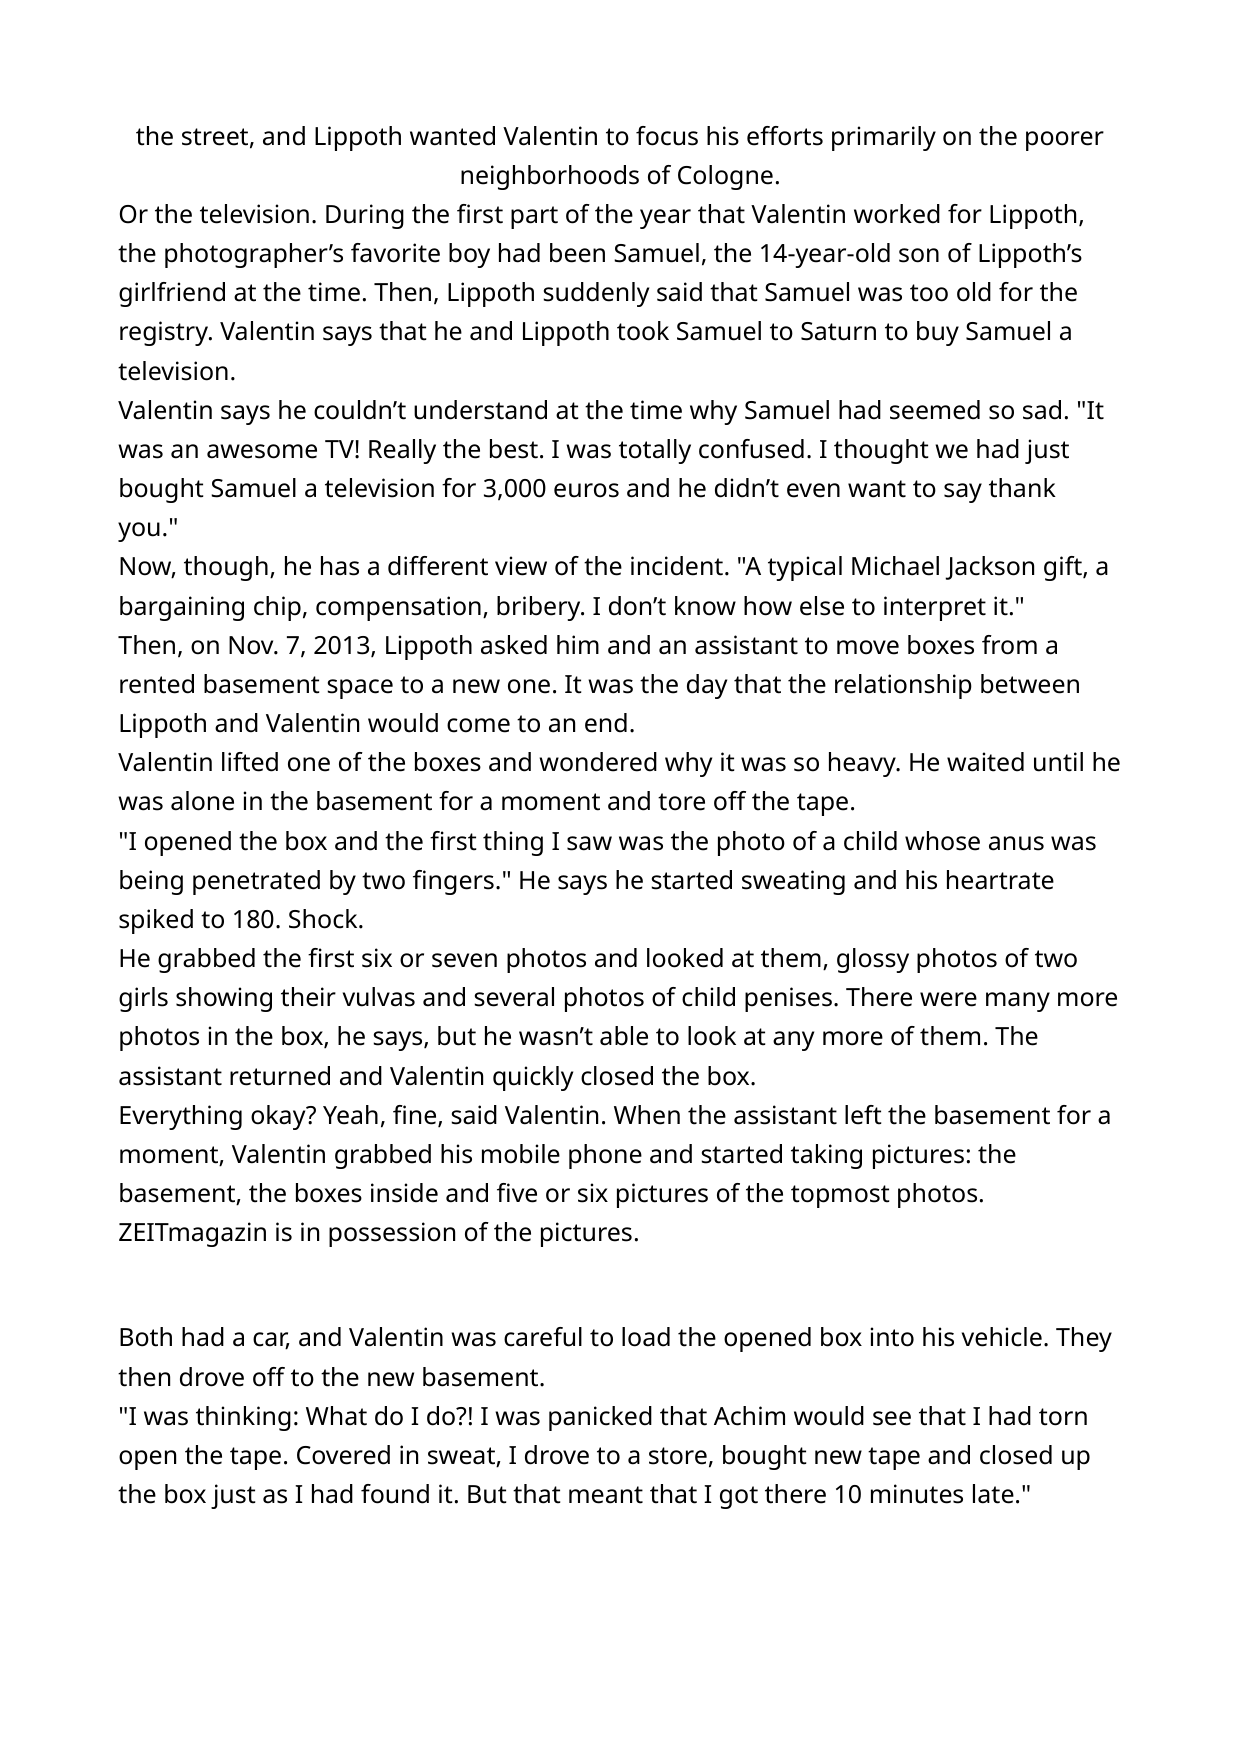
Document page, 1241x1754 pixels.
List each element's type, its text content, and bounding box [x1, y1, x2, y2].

text Everything okay? Yeah, fine, said Valentin. When the assistant left the basement for a moment, Valentin grabbed his mobile phone and started taking pictures: the basement, the boxes inside and five or six pictures of the topmost photos. ZEITmagazin is in possession of the pictures. [118, 1097, 1122, 1249]
text "I opened the box and the first thing I saw was the photo of a child whose anus was being penetrated by two fingers." He says he started sweating and his heartrate spiked to 180. Shock. [118, 823, 1122, 936]
text He grabbed the first six or seven photos and looked at them, glossy photos of two girls showing their vulvas and several photos of child penises. There were many more photos in the box, he says, but he wasn’t able to look at any more of them. The assistant returned and Valentin quickly closed the box. [118, 941, 1122, 1092]
text Or the television. During the first part of the year that Valentin worked for Lippoth, the photographer’s favorite boy had been Samuel, the 14-year-old son of Lippoth’s girlfriend at the time. Then, Lippoth suddenly said that Samuel was too old for the registry. Valentin says that he and Lippoth took Samuel to Saturn to buy Samuel a television. [118, 196, 1122, 387]
text the street, and Lippoth wanted Valentin to focus his efforts primarily on the poorer neighborhoods of Cologne. [118, 118, 1122, 191]
text Both had a car, and Valentin was careful to load the opened box into his vehicle. They then drove off to the new basement. [118, 1320, 1122, 1393]
text Valentin says he couldn’t understand at the time why Samuel had seemed so sad. "It was an awesome TV! Really the best. I was totally confused. I thought we had just bought Samuel a television for 3,000 euros and he didn’t even want to say thank you." [118, 392, 1122, 544]
text Now, though, he has a different view of the incident. "A typical Michael Jackson gift, a bargaining chip, compensation, bribery. I don’t know how else to interpret it." Then, on Nov. 7, 2013, Lippoth asked him and an assistant to move boxes from a rented basement space to a new one. It was the day that the relationship between Lippoth and Valentin would come to an end. [118, 549, 1122, 740]
text Valentin lifted one of the boxes and wondered why it was so heavy. He waited until he was alone in the basement for a moment and tore off the tape. [118, 745, 1122, 818]
text "I was thinking: What do I do?! I was panicked that Achim would see that I had torn open the tape. Covered in sweat, I drove to a store, bought new tape and closed up the box just as I had found it. But that meant that I got there 10 minutes late." [118, 1398, 1122, 1511]
